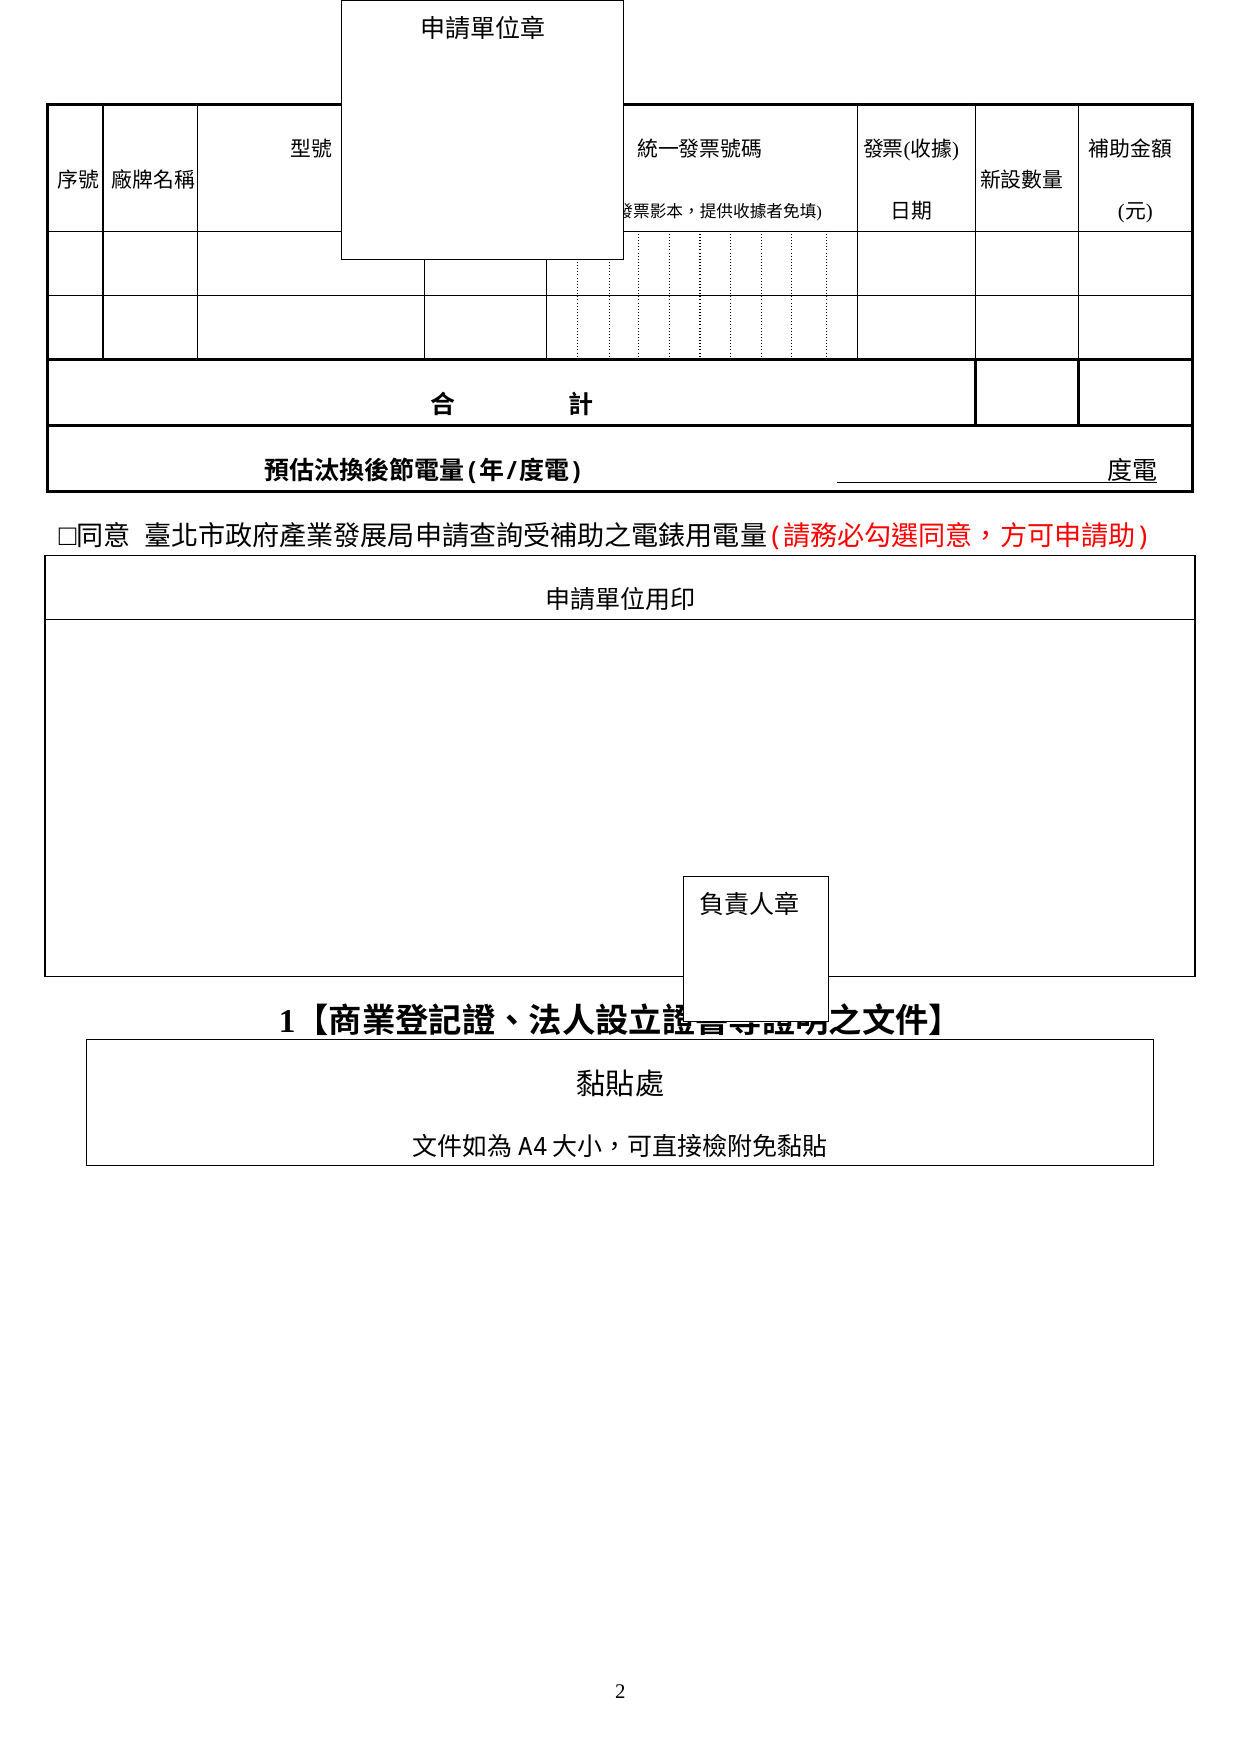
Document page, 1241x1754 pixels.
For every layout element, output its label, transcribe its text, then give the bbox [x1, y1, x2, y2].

table_cell [639, 296, 669, 358]
table_cell [827, 232, 857, 295]
table_cell 預估汰換後節電量(年/度電) [49, 427, 801, 489]
table_cell [578, 260, 609, 295]
table_cell [976, 232, 1078, 295]
table_cell [700, 296, 730, 358]
table_cell [730, 232, 761, 295]
table_cell [639, 232, 669, 295]
table_cell [827, 296, 857, 358]
table_cell [610, 296, 639, 358]
table_cell 合 計 [49, 361, 974, 424]
table_cell [610, 232, 639, 295]
table_cell [730, 296, 761, 358]
table_cell 發票(收據) 日期 [858, 106, 975, 231]
table_cell [547, 260, 577, 295]
table_cell [792, 296, 827, 358]
table_cell [669, 296, 700, 358]
table_cell [49, 232, 102, 295]
table_cell [669, 232, 700, 295]
table_cell [342, 1, 623, 259]
table_cell [547, 296, 577, 358]
table_cell [425, 296, 546, 358]
table_cell [1080, 361, 1191, 424]
table_header 黏貼處 文件如為A4大小，可直接檢附免黏貼 [87, 1040, 1153, 1165]
table_cell [1079, 296, 1191, 358]
table_cell [578, 296, 609, 358]
table_cell [858, 296, 975, 358]
table_cell [198, 296, 424, 358]
table_cell 型號 [198, 106, 341, 231]
table_cell [1079, 232, 1191, 295]
table_cell [700, 232, 730, 295]
table_header 申請單位用印 [46, 556, 1194, 619]
table_cell [104, 296, 197, 358]
table_cell 序號 [49, 106, 102, 231]
table_cell 新設數量 [976, 106, 1078, 231]
table_cell 度電 [801, 427, 1191, 489]
table_cell [104, 232, 197, 295]
table_cell [425, 260, 546, 295]
table_cell □同意 臺北市政府產業發展局申請查詢受補助之電錶用電量(請務必勾選同意，方可申請助) [48, 493, 1193, 555]
table_cell [858, 232, 975, 295]
table_cell 統一發票號碼 (檢附發票影本，提供收據者免填) [624, 106, 857, 231]
table_cell [46, 620, 1194, 976]
text 1【商業登記證、法人設立證書等證明之文件】 [75, 977, 1165, 1039]
table_cell [977, 361, 1077, 424]
table_cell [792, 232, 827, 295]
table_cell [49, 296, 102, 358]
table_cell [761, 232, 792, 295]
table_cell [198, 232, 424, 295]
table_cell [761, 296, 792, 358]
table_cell [976, 296, 1078, 358]
table_cell 補助金額(元) [1079, 106, 1191, 231]
table_cell [684, 877, 828, 1021]
table_cell 廠牌名稱 [104, 106, 197, 231]
